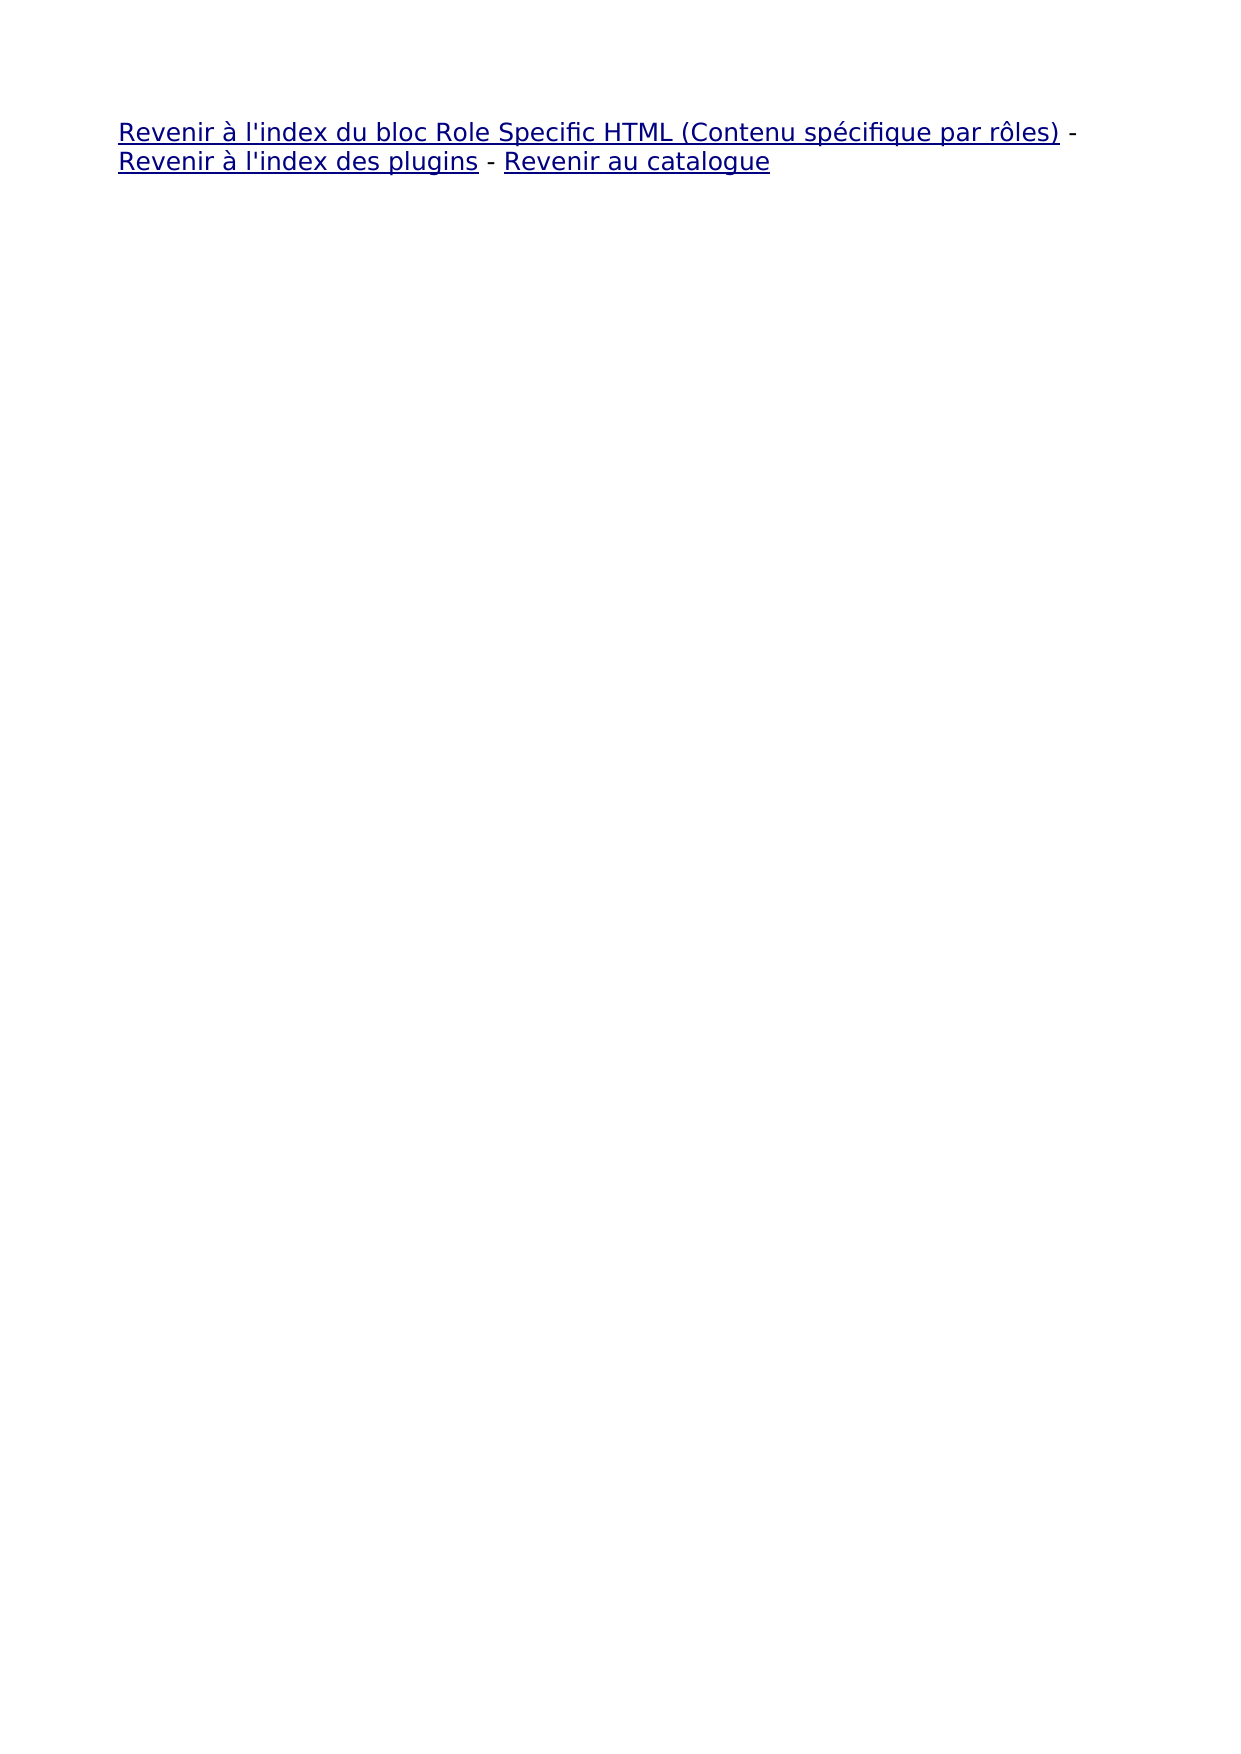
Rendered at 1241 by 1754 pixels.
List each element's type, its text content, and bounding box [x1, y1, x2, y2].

text Revenir à l'index du bloc Role Specific HTML (Contenu spécifique par rôles) - Revenir à l'index des plugins - Revenir au catalogue [118, 118, 1122, 176]
